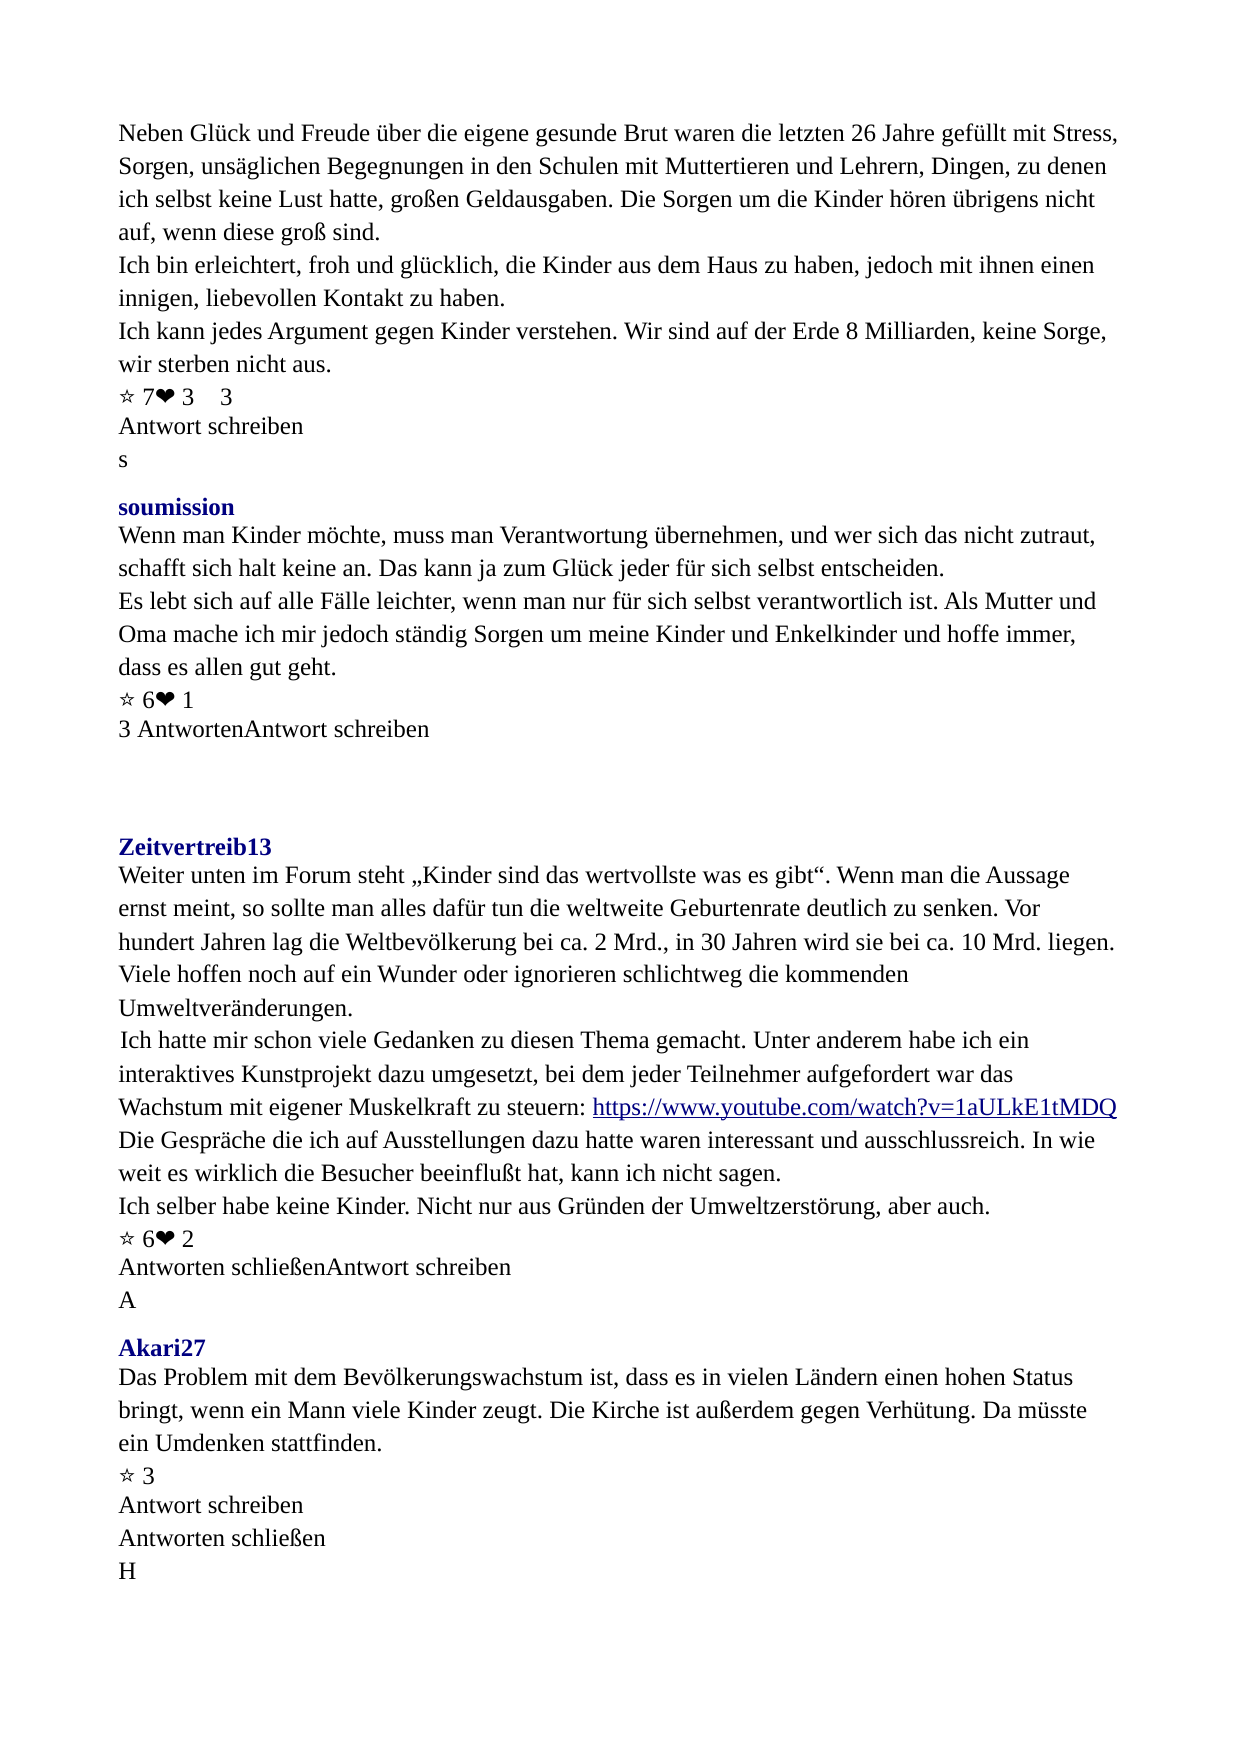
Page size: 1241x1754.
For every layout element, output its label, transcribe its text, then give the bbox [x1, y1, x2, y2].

text Antworten schließen [118, 1523, 1122, 1551]
text Es lebt sich auf alle Fälle leichter, wenn man nur für sich selbst verantwortlich ist. Als Mutter und Oma mache ich mir jedoch ständig Sorgen um meine Kinder und Enkelkinder und hoffe immer, dass es allen gut geht. [118, 586, 1122, 681]
text Ich bin erleichtert, froh und glücklich, die Kinder aus dem Haus zu haben, jedoch mit ihnen einen innigen, liebevollen Kontakt zu haben. [118, 250, 1122, 312]
text Ich selber habe keine Kinder. Nicht nur aus Gründen der Umweltzerstörung, aber auch. [118, 1191, 1122, 1219]
text Antworten schließenAntwort schreiben [118, 1252, 1122, 1281]
text H [118, 1556, 1122, 1584]
text 3 AntwortenAntwort schreiben [118, 714, 1122, 743]
text ⭐️ 6❤️ 1 [118, 686, 1122, 714]
text Antwort schreiben [118, 411, 1122, 440]
subtitle soumission [118, 492, 1122, 520]
text Ich hatte mir schon viele Gedanken zu diesen Thema gemacht. Unter anderem habe ich ein interaktives Kunstprojekt dazu umgesetzt, bei dem jeder Teilnehmer aufgefordert war das Wachstum mit eigener Muskelkraft zu steuern: https://www.youtube.com/watch?v=1aULkE1tMDQ [118, 1026, 1122, 1120]
text Antwort schreiben [118, 1490, 1122, 1518]
text A [118, 1286, 1122, 1314]
text Das Problem mit dem Bevölkerungswachstum ist, dass es in vielen Ländern einen hohen Status bringt, wenn ein Mann viele Kinder zeugt. Die Kirche ist außerdem gegen Verhütung. Da müsste ein Umdenken stattfinden. [118, 1362, 1122, 1457]
text Die Gespräche die ich auf Ausstellungen dazu hatte waren interessant und ausschlussreich. In wie weit es wirklich die Besucher beeinflußt hat, kann ich nicht sagen. [118, 1125, 1122, 1186]
text Neben Glück und Freude über die eigene gesunde Brut waren die letzten 26 Jahre gefüllt mit Stress, Sorgen, unsäglichen Begegnungen in den Schulen mit Muttertieren und Lehrern, Dingen, zu denen ich selbst keine Lust hatte, großen Geldausgaben. Die Sorgen um die Kinder hören übrigens nicht auf, wenn diese groß sind. [118, 118, 1122, 246]
text Weiter unten im Forum steht „Kinder sind das wertvollste was es gibt“. Wenn man die Aussage ernst meint, so sollte man alles dafür tun die weltweite Geburtenrate deutlich zu senken. Vor hundert Jahren lag die Weltbevölkerung bei ca. 2 Mrd., in 30 Jahren wird sie bei ca. 10 Mrd. liegen. Viele hoffen noch auf ein Wunder oder ignorieren schlichtweg die kommenden Umweltveränderungen. [118, 861, 1122, 1021]
text Ich kann jedes Argument gegen Kinder verstehen. Wir sind auf der Erde 8 Milliarden, keine Sorge, wir sterben nicht aus. [118, 316, 1122, 378]
subtitle Zeitvertreib13 [118, 832, 1122, 861]
subtitle Akari27 [118, 1333, 1122, 1362]
text Wenn man Kinder möchte, muss man Verantwortung übernehmen, und wer sich das nicht zutraut, schafft sich halt keine an. Das kann ja zum Glück jeder für sich selbst entscheiden. [118, 520, 1122, 582]
text ⭐️ 6❤️ 2 [118, 1224, 1122, 1252]
text s [118, 444, 1122, 473]
text ⭐️ 3 [118, 1461, 1122, 1490]
text ⭐️ 7❤️ 3🤨 3 [118, 382, 1122, 411]
